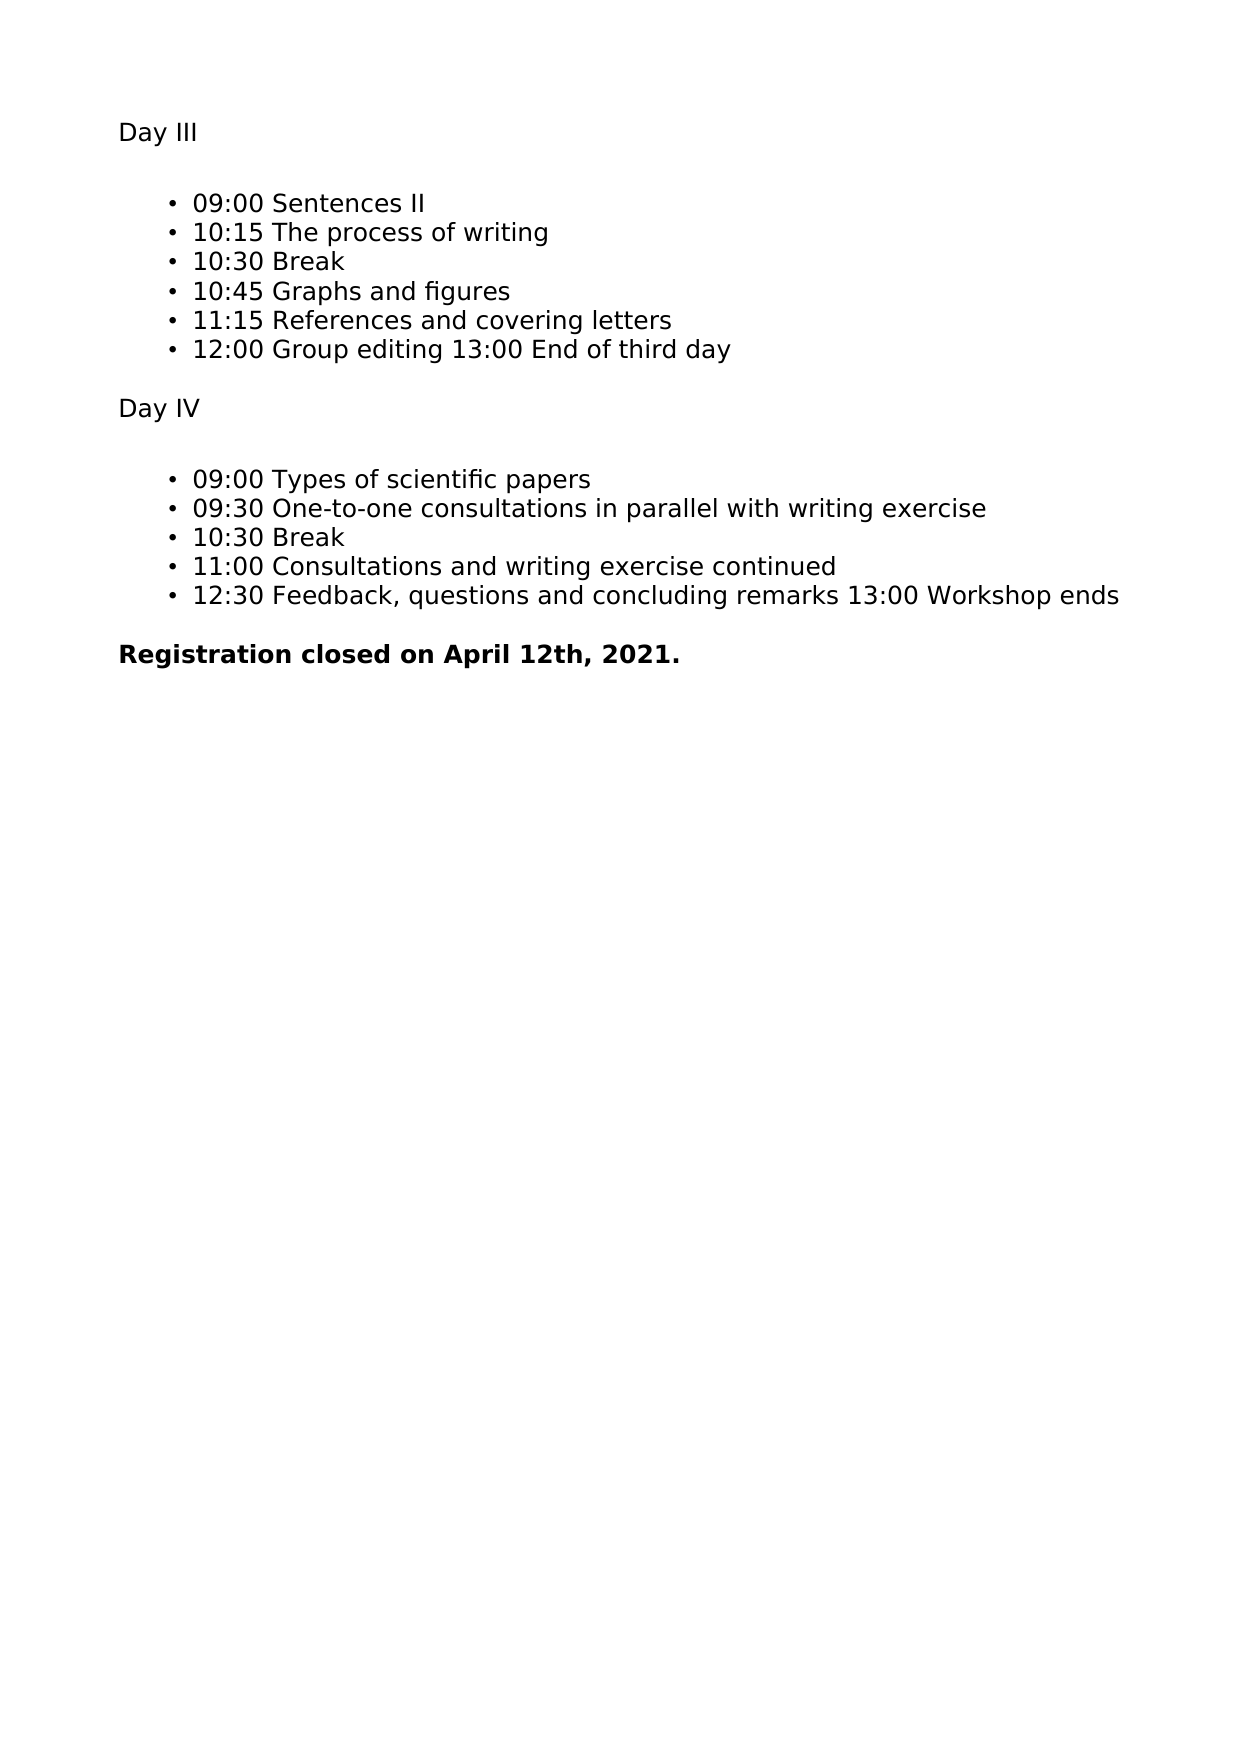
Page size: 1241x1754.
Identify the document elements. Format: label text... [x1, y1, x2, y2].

list 09:00 Types of scientific papers [177, 465, 1122, 494]
list 12:00 Group editing 13:00 End of third day [177, 335, 1122, 364]
list 10:30 Break [177, 523, 1122, 552]
list 09:00 Sentences II [177, 189, 1122, 218]
list 10:15 The process of writing [177, 218, 1122, 248]
list 09:30 One-to-one consultations in parallel with writing exercise [177, 494, 1122, 523]
list 11:15 References and covering letters [177, 306, 1122, 335]
text Day IV [118, 394, 1122, 423]
text Registration closed on April 12th, 2021. [118, 640, 1122, 698]
list 10:30 Break [177, 248, 1122, 277]
text Day III [118, 118, 1122, 147]
list 11:00 Consultations and writing exercise continued [177, 552, 1122, 582]
list 10:45 Graphs and figures [177, 277, 1122, 306]
list 12:30 Feedback, questions and concluding remarks 13:00 Workshop ends [177, 582, 1122, 611]
